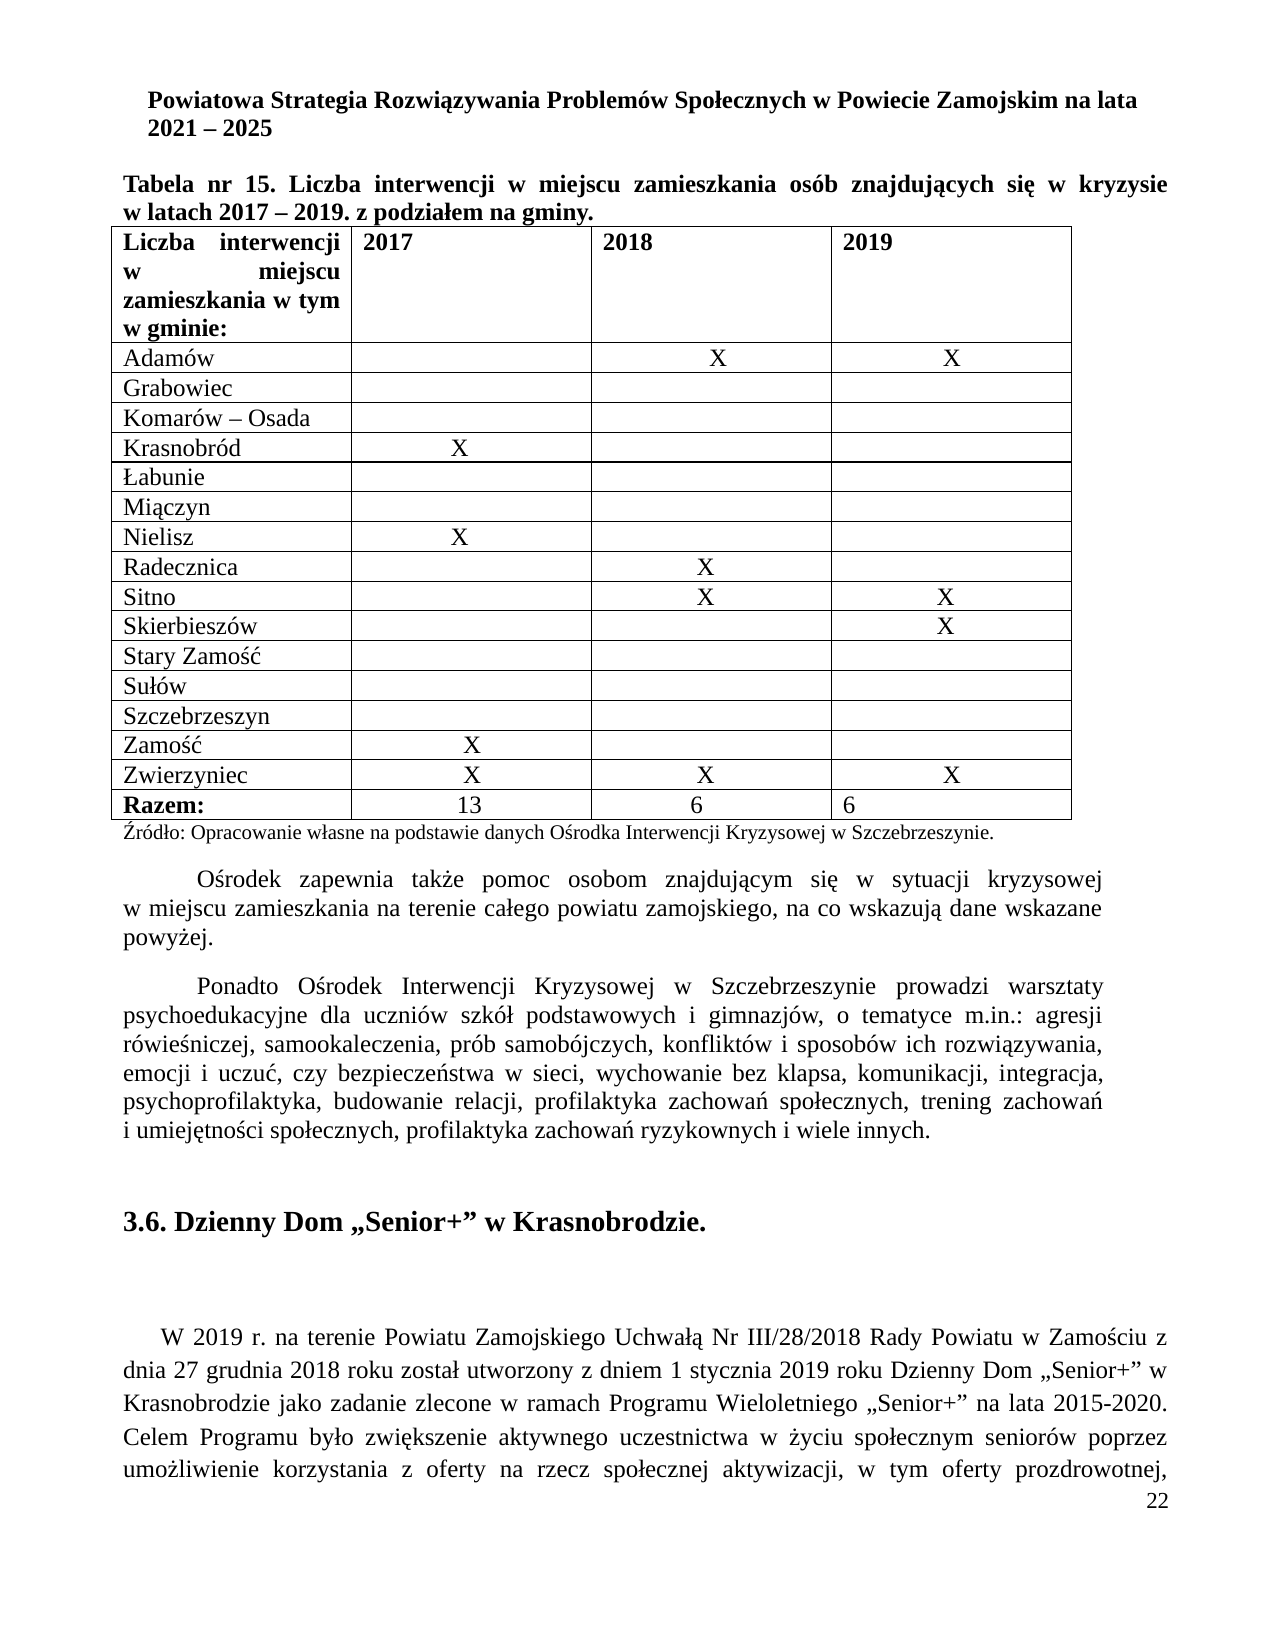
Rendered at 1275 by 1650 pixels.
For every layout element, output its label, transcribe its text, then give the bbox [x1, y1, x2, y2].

table_cell [832, 403, 1071, 432]
table_cell Adamów [112, 343, 351, 372]
table_cell [592, 671, 831, 700]
table_cell [352, 552, 591, 581]
table_cell [592, 463, 831, 491]
table_cell Komarów – Osada [112, 403, 351, 432]
table_cell Skierbieszów [112, 611, 351, 640]
text Ponadto Ośrodek Interwencji Kryzysowej w Szczebrzeszynie prowadzi warsztaty psychoedukacyjne dla uczniów szkół podstawowych i gimnazjów, o tematyce m.in.: agresji rówieśniczej, samookaleczenia, prób samobójczych, konfliktów i sposobów ich rozwiązywania, emocji i uczuć, czy bezpieczeństwa w sieci, wychowanie bez klapsa, komunikacji, integracja, psychoprofilaktyka, budowanie relacji, profilaktyka zachowań społecznych, trening zachowań i umiejętności społecznych, profilaktyka zachowań ryzykownych i wiele innych. [123, 971, 1104, 1144]
table_cell Grabowiec [112, 373, 351, 402]
table_cell X [832, 343, 1071, 372]
text Tabela nr 15. Liczba interwencji w miejscu zamieszkania osób znajdujących się w kryzysie w latach 2017 – 2019. z podziałem na gminy. [123, 169, 1169, 226]
table_cell [832, 492, 1071, 521]
table_cell [352, 463, 591, 491]
table_cell [832, 373, 1071, 402]
table_cell X [352, 433, 591, 461]
table_cell 6 [592, 790, 831, 819]
table_header 2018 [592, 227, 831, 342]
table_cell X [352, 731, 591, 759]
table_cell X [592, 760, 831, 789]
table_cell X [832, 582, 1071, 610]
table_cell X [592, 343, 831, 372]
table_cell X [832, 611, 1071, 640]
table_cell [832, 522, 1071, 551]
table_cell X [832, 760, 1071, 789]
table_cell [352, 343, 591, 372]
table_cell [832, 671, 1071, 700]
table_cell [832, 731, 1071, 759]
table_cell Krasnobród [112, 433, 351, 461]
table_cell Radecznica [112, 552, 351, 581]
table_header 2019 [832, 227, 1071, 342]
text W 2019 r. na terenie Powiatu Zamojskiego Uchwałą Nr III/28/2018 Rady Powiatu w Zamościu z dnia 27 grudnia 2018 roku został utworzony z dniem 1 stycznia 2019 roku Dzienny Dom „Senior+” w Krasnobrodzie jako zadanie zlecone w ramach Programu Wieloletniego „Senior+” na lata 2015-2020. Celem Programu było zwiększenie aktywnego uczestnictwa w życiu społecznym seniorów poprzez umożliwienie korzystania z oferty na rzecz społecznej aktywizacji, w tym oferty prozdrowotnej, [123, 1322, 1169, 1483]
table_cell Szczebrzeszyn [112, 701, 351, 729]
table_cell Sułów [112, 671, 351, 700]
table_cell X [352, 522, 591, 551]
table_cell Zamość [112, 731, 351, 759]
table_cell [592, 373, 831, 402]
table_cell [832, 641, 1071, 670]
text Ośrodek zapewnia także pomoc osobom znajdującym się w sytuacji kryzysowej w miejscu zamieszkania na terenie całego powiatu zamojskiego, na co wskazują dane wskazane powyżej. [123, 864, 1104, 951]
table_cell [832, 463, 1071, 491]
table_cell Nielisz [112, 522, 351, 551]
table_cell Razem: [112, 790, 351, 819]
table_cell [352, 641, 591, 670]
table_cell [832, 701, 1071, 729]
table_cell 6 [832, 790, 1071, 819]
table_cell X [592, 582, 831, 610]
table_cell Sitno [112, 582, 351, 610]
text 3.6. Dzienny Dom „Senior+” w Krasnobrodzie. [123, 1204, 1169, 1237]
table_cell [592, 701, 831, 729]
table_cell [592, 492, 831, 521]
table_cell [592, 731, 831, 759]
table_cell [592, 433, 831, 461]
table_cell [832, 552, 1071, 581]
table_cell Miączyn [112, 492, 351, 521]
table_cell [352, 582, 591, 610]
table_cell [352, 671, 591, 700]
table_cell Zwierzyniec [112, 760, 351, 789]
table_cell [352, 403, 591, 432]
table_cell [592, 403, 831, 432]
table_cell [352, 492, 591, 521]
table_cell Stary Zamość [112, 641, 351, 670]
table_header 2017 [352, 227, 591, 342]
table_header Liczba interwencji w miejscu zamieszkania w tym w gminie: [112, 227, 351, 342]
table_cell [832, 433, 1071, 461]
table_cell [592, 641, 831, 670]
table_cell Łabunie [112, 463, 351, 491]
table_cell [352, 611, 591, 640]
table_cell [352, 373, 591, 402]
table_cell [592, 611, 831, 640]
table_cell [352, 701, 591, 729]
table_cell 13 [352, 790, 591, 819]
table_cell [592, 522, 831, 551]
table_cell X [592, 552, 831, 581]
table_cell X [352, 760, 591, 789]
text Źródło: Opracowanie własne na podstawie danych Ośrodka Interwencji Kryzysowej w Szczebrzeszynie. [123, 820, 1169, 844]
